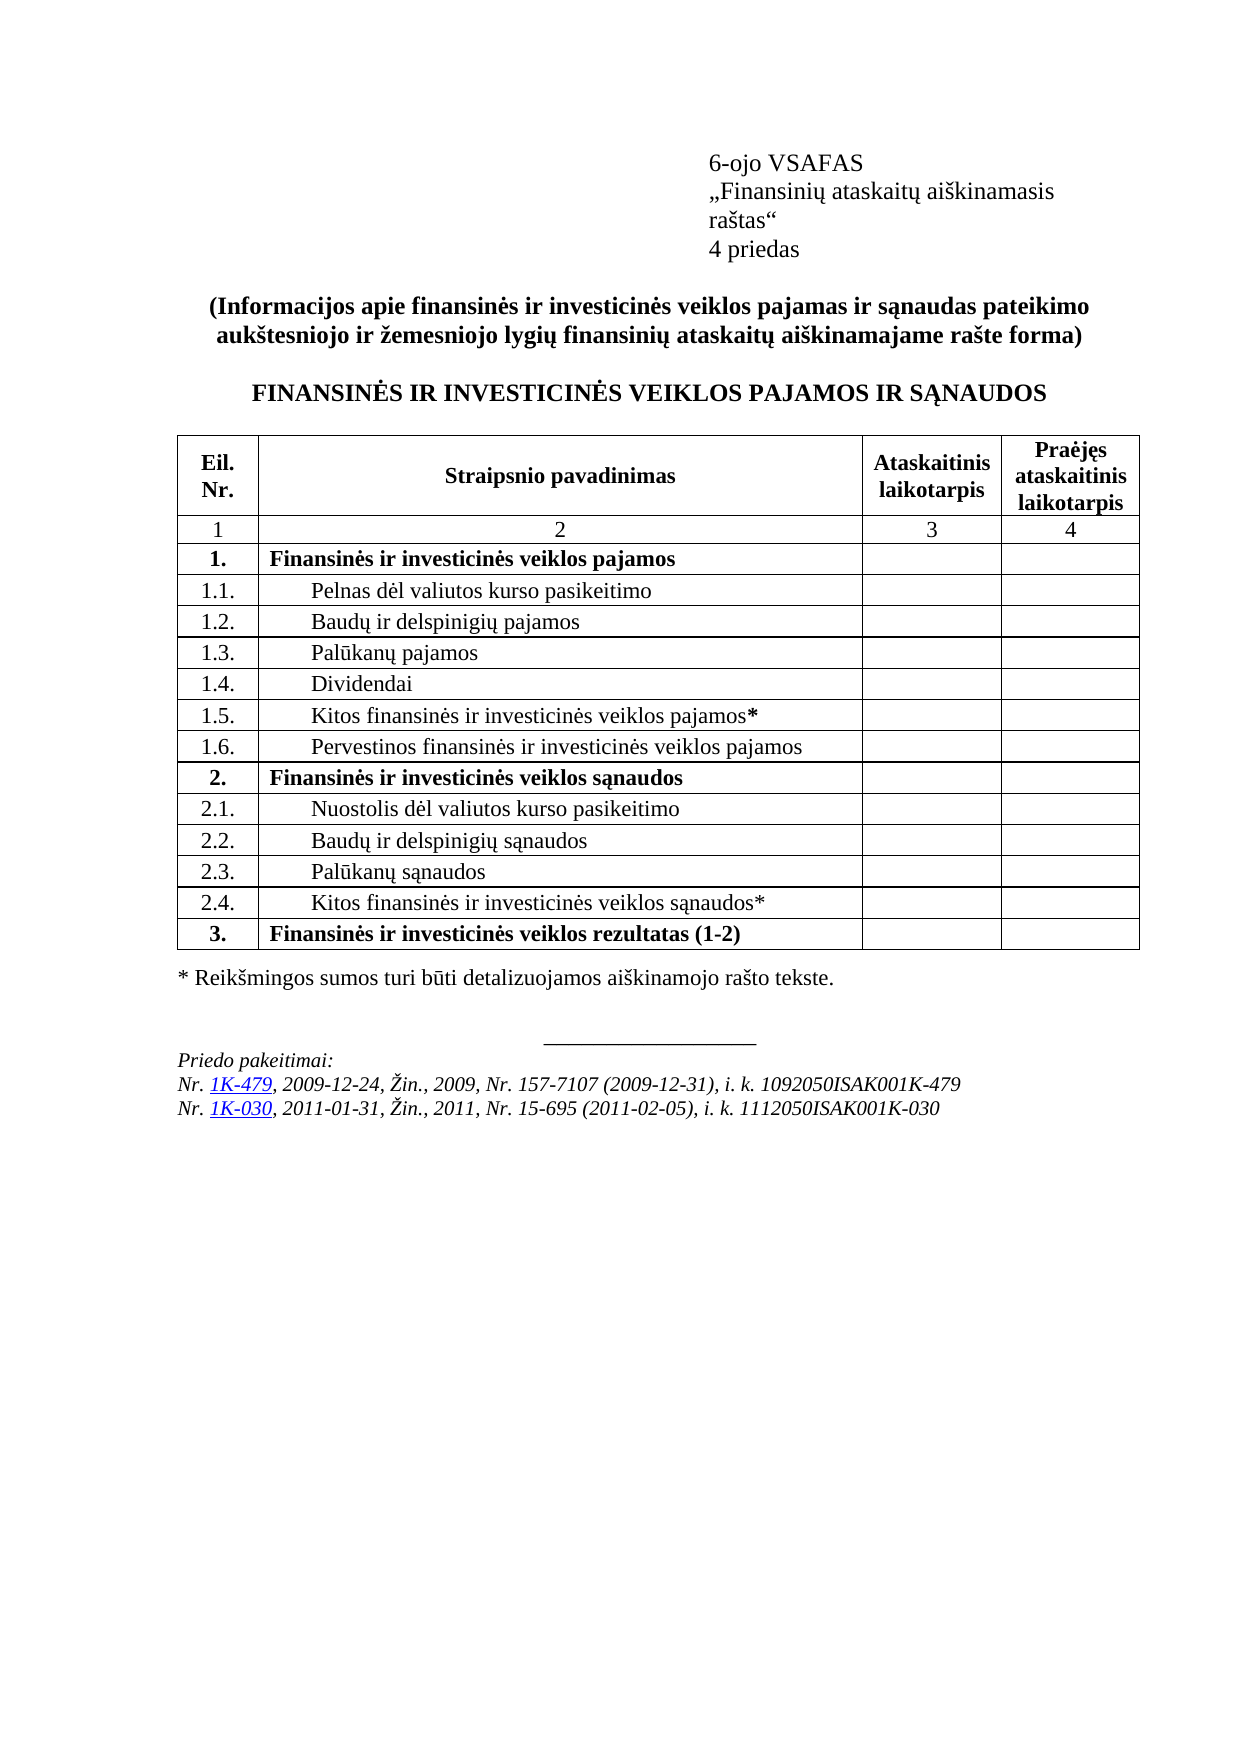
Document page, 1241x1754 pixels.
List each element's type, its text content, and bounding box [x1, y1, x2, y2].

table_cell 3 [863, 516, 1001, 543]
table_cell [259, 638, 299, 668]
text „Finansinių ataskaitų aiškinamasis [177, 176, 1122, 205]
text _________________ [177, 1019, 1122, 1048]
text (Informacijos apie finansinės ir investicinės veiklos pajamas ir sąnaudas pateikimo aukštesniojo ir žemesniojo lygių finansinių ataskaitų aiškinamajame rašte forma) [177, 291, 1122, 349]
table_cell 1.6. [178, 731, 258, 761]
table_cell Palūkanų pajamos [300, 638, 862, 668]
table_cell 2.1. [178, 794, 258, 824]
table_cell 1.3. [178, 638, 258, 668]
text 6-ojo VSAFAS [177, 148, 1122, 176]
table_cell [259, 856, 299, 886]
table_cell [1002, 731, 1139, 761]
table_cell [1002, 825, 1139, 855]
table_cell [1002, 856, 1139, 886]
table_header Eil. Nr. [178, 436, 258, 515]
text Nr. 1K-030, 2011-01-31, Žin., 2011, Nr. 15-695 (2011-02-05), i. k. 1112050ISAK001K-030 [177, 1096, 1122, 1120]
text FINANSINĖS IR INVESTICINĖS VEIKLOS PAJAMOS IR SĄNAUDOS [177, 378, 1122, 406]
table_cell [863, 669, 1001, 699]
table_cell [259, 825, 299, 855]
table_cell [863, 794, 1001, 824]
table_cell 1 [178, 516, 258, 543]
table_cell 2. [178, 763, 258, 793]
table_cell [259, 888, 299, 918]
table_header Straipsnio pavadinimas [259, 436, 862, 515]
table_cell Nuostolis dėl valiutos kurso pasikeitimo [300, 794, 862, 824]
table_cell [863, 856, 1001, 886]
table_cell Pelnas dėl valiutos kurso pasikeitimo [300, 575, 862, 605]
table_cell Palūkanų sąnaudos [300, 856, 862, 886]
table_cell 1. [178, 544, 258, 574]
table_cell 1.2. [178, 606, 258, 636]
table_cell [259, 575, 299, 605]
table_cell [863, 731, 1001, 761]
table_cell [259, 700, 299, 730]
table_cell 2.2. [178, 825, 258, 855]
table_cell [1002, 575, 1139, 605]
table_cell Kitos finansinės ir investicinės veiklos pajamos* [300, 700, 862, 730]
table_cell [1002, 794, 1139, 824]
text Priedo pakeitimai: [177, 1048, 1122, 1072]
table_cell Baudų ir delspinigių sąnaudos [300, 825, 862, 855]
table_cell [259, 606, 299, 636]
table_cell [863, 575, 1001, 605]
table_cell [863, 825, 1001, 855]
table_cell 2.3. [178, 856, 258, 886]
table_cell [259, 794, 299, 824]
text Nr. 1K-479, 2009-12-24, Žin., 2009, Nr. 157-7107 (2009-12-31), i. k. 1092050ISAK001K-479 [177, 1072, 1122, 1096]
table_cell [259, 669, 299, 699]
table_cell Finansinės ir investicinės veiklos rezultatas (1-2) [259, 919, 862, 949]
table_cell Pervestinos finansinės ir investicinės veiklos pajamos [300, 731, 862, 761]
text 4 priedas [177, 234, 1122, 263]
table_cell [863, 888, 1001, 918]
table_cell Dividendai [300, 669, 862, 699]
text raštas“ [177, 205, 1122, 234]
table_cell 2.4. [178, 888, 258, 918]
table_cell [1002, 606, 1139, 636]
table_cell 1.5. [178, 700, 258, 730]
table_cell 3. [178, 919, 258, 949]
table_cell [863, 763, 1001, 793]
table_cell [259, 731, 299, 761]
text * Reikšmingos sumos turi būti detalizuojamos aiškinamojo rašto tekste. [177, 964, 1122, 991]
table_cell [1002, 919, 1139, 949]
table_cell Finansinės ir investicinės veiklos pajamos [259, 544, 862, 574]
table_cell [863, 638, 1001, 668]
table_cell Finansinės ir investicinės veiklos sąnaudos [259, 763, 862, 793]
table_cell Baudų ir delspinigių pajamos [300, 606, 862, 636]
table_cell [1002, 763, 1139, 793]
table_cell [1002, 544, 1139, 574]
table_header Praėjęs ataskaitinis laikotarpis [1002, 436, 1139, 515]
table_cell 4 [1002, 516, 1139, 543]
table_cell 1.1. [178, 575, 258, 605]
table_cell [1002, 700, 1139, 730]
table_cell [1002, 669, 1139, 699]
table_cell Kitos finansinės ir investicinės veiklos sąnaudos* [300, 888, 862, 918]
table_cell [1002, 638, 1139, 668]
table_cell [863, 919, 1001, 949]
table_cell [1002, 888, 1139, 918]
table_cell [863, 606, 1001, 636]
table_header Ataskaitinis laikotarpis [863, 436, 1001, 515]
table_cell 2 [259, 516, 862, 543]
table_cell [863, 544, 1001, 574]
table_cell 1.4. [178, 669, 258, 699]
table_cell [863, 700, 1001, 730]
